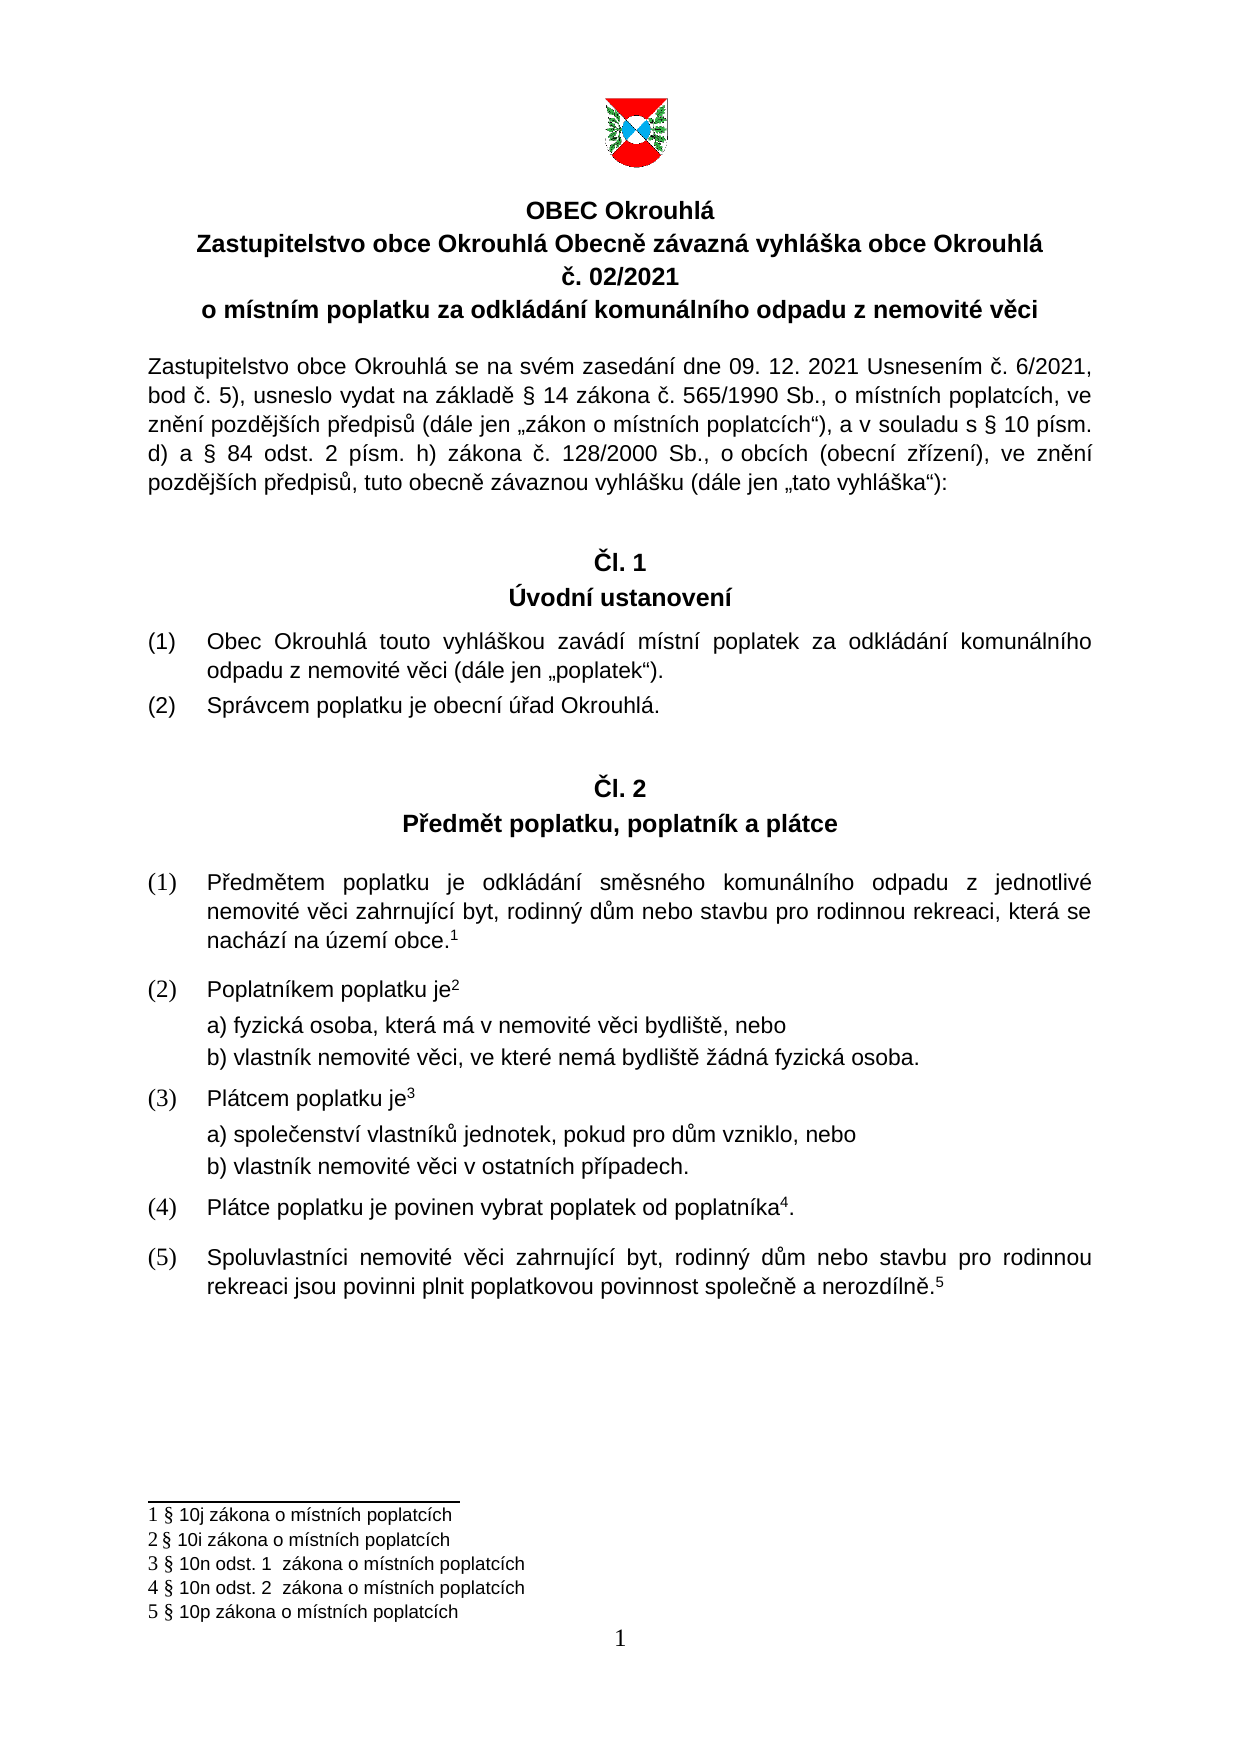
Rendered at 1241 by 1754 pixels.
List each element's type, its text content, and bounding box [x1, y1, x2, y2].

text Zastupitelstvo obce Okrouhlá se na svém zasedání dne 09. 12. 2021 Usnesením č. 6/2021, bod č. 5), usneslo vydat na základě § 14 zákona č. 565/1990 Sb., o místních poplatcích, ve znění pozdějších předpisů (dále jen „zákon o místních poplatcích“), a v souladu s § 10 písm. d) a § 84 odst. 2 písm. h) zákona č. 128/2000 Sb., o obcích (obecní zřízení), ve znění pozdějších předpisů, tuto obecně závaznou vyhlášku (dále jen „tato vyhláška“): [148, 353, 1093, 495]
list § 10n odst. 2 zákona o místních poplatcích [148, 1574, 1093, 1599]
text a) společenství vlastníků jednotek, pokud pro dům vzniklo, nebo [148, 1121, 1093, 1147]
list § 10n odst. 1 zákona o místních poplatcích [148, 1551, 1093, 1574]
list Obec Okrouhlá touto vyhláškou zavádí místní poplatek za odkládání komunálního odpadu z nemovité věci (dále jen „poplatek“). [148, 628, 1093, 683]
list Plátcem poplatku je [148, 1083, 1093, 1112]
text Zastupitelstvo obce Okrouhlá Obecně závazná vyhláška obce Okrouhlá č. 02/2021 [148, 229, 1093, 291]
list Správcem poplatku je obecní úřad Okrouhlá. [148, 692, 1093, 718]
text b) vlastník nemovité věci, ve které nemá bydliště žádná fyzická osoba. [148, 1044, 1093, 1071]
text Čl. 2 [148, 774, 1093, 802]
text OBEC Okrouhlá [148, 196, 1093, 225]
list § 10p zákona o místních poplatcích [148, 1599, 1093, 1623]
list § 10j zákona o místních poplatcích [148, 1502, 1093, 1526]
text a) fyzická osoba, která má v nemovité věci bydliště, nebo [148, 1012, 1093, 1039]
text b) vlastník nemovité věci v ostatních případech. [148, 1153, 1093, 1179]
list § 10i zákona o místních poplatcích [148, 1526, 1093, 1551]
text Čl. 1 [148, 547, 1093, 576]
list Plátce poplatku je povinen vybrat poplatek od poplatníka. [148, 1192, 1093, 1220]
list Předmětem poplatku je odkládání směsného komunálního odpadu z jednotlivé nemovité věci zahrnující byt, rodinný dům nebo stavbu pro rodinnou rekreaci, která se nachází na území obce. [148, 867, 1093, 953]
list Spoluvlastníci nemovité věci zahrnující byt, rodinný dům nebo stavbu pro rodinnou rekreaci jsou povinni plnit poplatkovou povinnost společně a nerozdílně. [148, 1242, 1093, 1300]
text o místním poplatku za odkládání komunálního odpadu z nemovité věci [148, 295, 1093, 324]
list Poplatníkem poplatku je [148, 974, 1093, 1003]
text Úvodní ustanovení [148, 582, 1093, 611]
text Předmět poplatku, poplatník a plátce [148, 809, 1093, 837]
